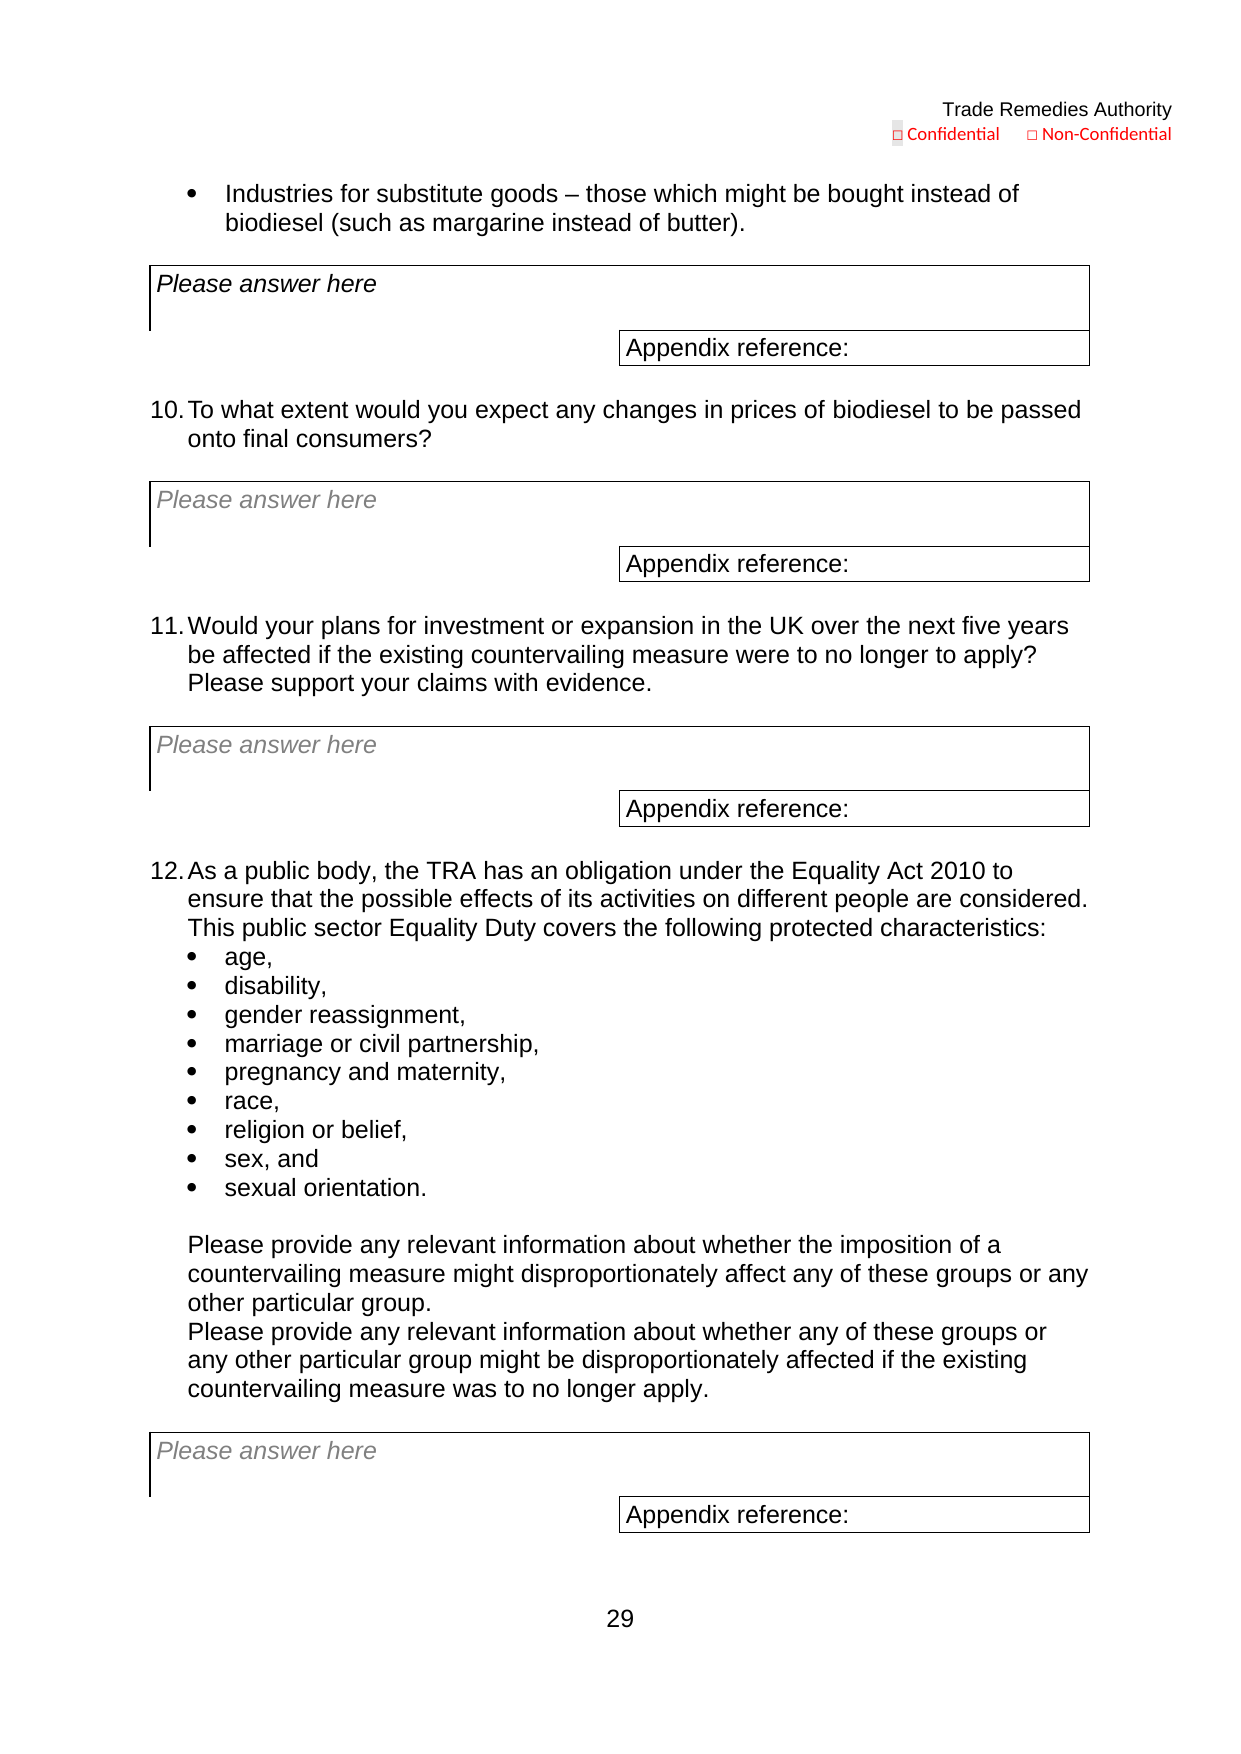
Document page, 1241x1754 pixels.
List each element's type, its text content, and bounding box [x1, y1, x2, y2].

table_cell Appendix reference: [620, 331, 1089, 365]
list Industries for substitute goods – those which might be bought instead of biodiesel (such as margarine instead of butter). [187, 179, 1090, 236]
table_cell Appendix reference: [620, 1497, 1089, 1532]
table_header Please answer here [151, 727, 1089, 790]
list Please provide any relevant information about whether the imposition of a countervailing measure might disproportionately affect any of these groups or any other particular group. [187, 1230, 1090, 1317]
list Would your plans for investment or expansion in the UK over the next five years be affected if the existing countervailing measure were to no longer to apply? Please support your claims with evidence. [150, 611, 1090, 697]
list sexual orientation. [187, 1173, 1090, 1202]
list Please provide any relevant information about whether any of these groups or any other particular group might be disproportionately affected if the existing countervailing measure was to no longer apply. [187, 1317, 1090, 1403]
list marriage or civil partnership, [187, 1028, 1090, 1057]
list disability, [187, 971, 1090, 1000]
list race, [187, 1086, 1090, 1115]
list gender reassignment, [187, 1000, 1090, 1028]
table_cell [150, 547, 619, 581]
table_cell Appendix reference: [620, 791, 1089, 826]
table_cell [150, 331, 619, 365]
table_header Please answer here [151, 266, 1089, 329]
list To what extent would you expect any changes in prices of biodiesel to be passed onto final consumers? [150, 395, 1090, 452]
table_header Please answer here [151, 1433, 1089, 1496]
table_header Please answer here [151, 482, 1089, 546]
table_cell [150, 1497, 619, 1532]
list sex, and [187, 1144, 1090, 1173]
table_cell Appendix reference: [620, 547, 1089, 581]
list age, [187, 942, 1090, 971]
list religion or belief, [187, 1115, 1090, 1144]
list As a public body, the TRA has an obligation under the Equality Act 2010 to ensure that the possible effects of its activities on different people are considered. This public sector Equality Duty covers the following protected characteristics: [150, 856, 1090, 942]
list pregnancy and maternity, [187, 1057, 1090, 1086]
table_cell [150, 791, 619, 826]
